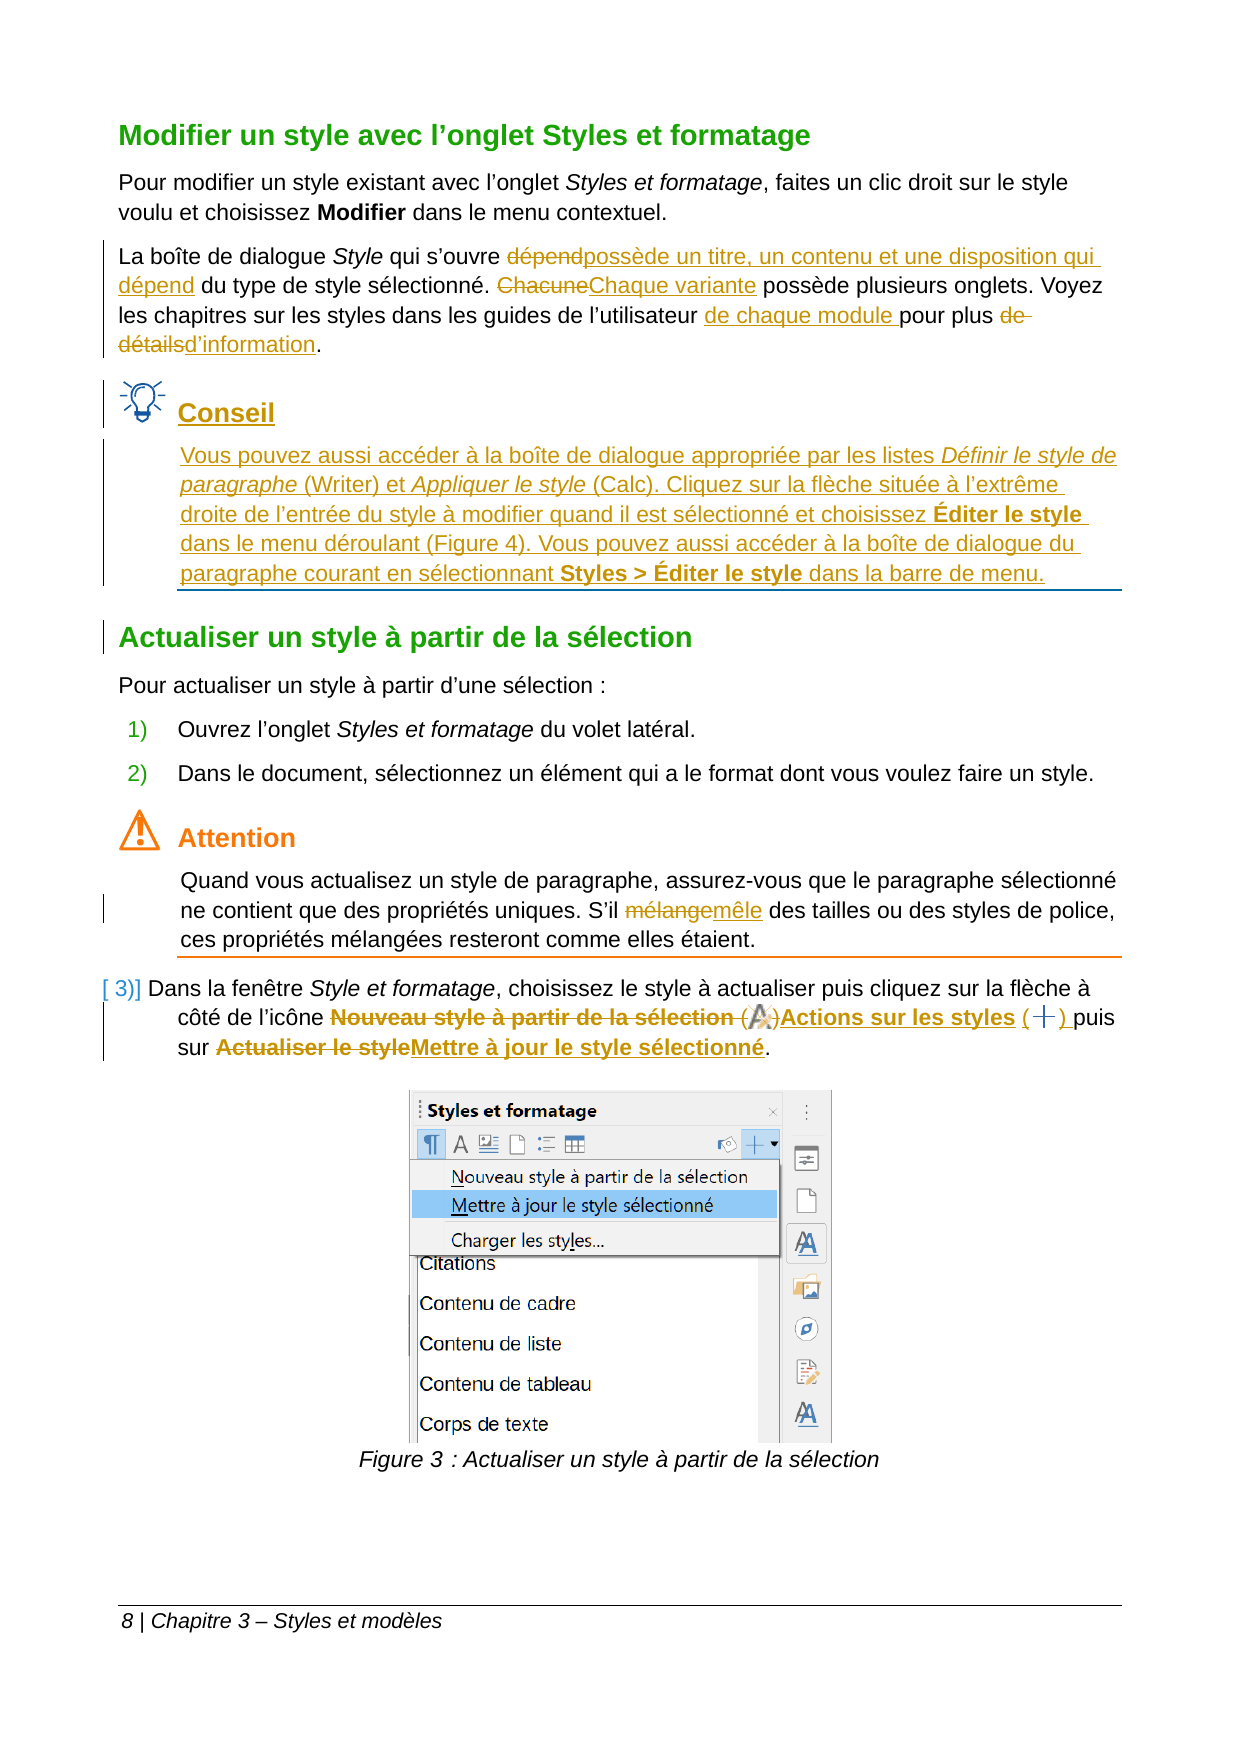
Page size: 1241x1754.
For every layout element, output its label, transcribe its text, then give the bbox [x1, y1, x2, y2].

subtitle Modifier un style avec l’onglet Styles et formatage [118, 118, 1122, 152]
text Vous pouvez aussi accéder à la boîte de dialogue appropriée par les listes Définir le style de paragraphe (Writer) et Appliquer le style (Calc). Cliquez sur la flèche située à l’extrême droite de l’entrée du style à modifier quand il est sélectionné et choisissez Éditer le style dans le menu déroulant (Figure 4). Vous pouvez aussi accéder à la boîte de dialogue du paragraphe courant en sélectionnant Styles > Éditer le style dans la barre de menu. [177, 436, 1122, 589]
picture [408, 1090, 832, 1443]
text La boîte de dialogue Style qui s’ouvre possède un titre, un contenu et une disposition qui dépend du type de style sélectionné. Chaque variante possède plusieurs onglets. Voyez les chapitres sur les styles dans les guides de l’utilisateur de chaque module pour plus d’information. [118, 240, 1122, 358]
picture [749, 1004, 771, 1015]
picture [749, 1018, 771, 1029]
list Dans le document, sélectionnez un élément qui a le format dont vous voulez faire un style. [148, 757, 1122, 786]
picture [761, 1005, 773, 1028]
text Pour modifier un style existant avec l’onglet Styles et formatage, faites un clic droit sur le style voulu et choisissez Modifier dans le menu contextuel. [118, 166, 1122, 225]
list Attention [118, 808, 1122, 854]
list Conseil [118, 380, 1122, 428]
text Figure 3 : Actualiser un style à partir de la sélection [118, 1443, 1122, 1472]
list Ouvrez l’onglet Styles et formatage du volet latéral. [148, 713, 1122, 742]
list Dans la fenêtre Style et formatage, choisissez le style à actualiser puis cliquez sur la flèche à côté de l’icône Actions sur les styles () puis sur Mettre à jour le style sélectionné. [148, 972, 1122, 1061]
text Quand vous actualisez un style de paragraphe, assurez-vous que le paragraphe sélectionné ne contient que des propriétés uniques. S’il mêle des tailles ou des styles de police, ces propriétés mélangées resteront comme elles étaient. [177, 861, 1122, 956]
picture [747, 1005, 759, 1028]
text Pour actualiser un style à partir d’une sélection : [118, 668, 1122, 698]
subtitle Actualiser un style à partir de la sélection [118, 620, 1122, 654]
